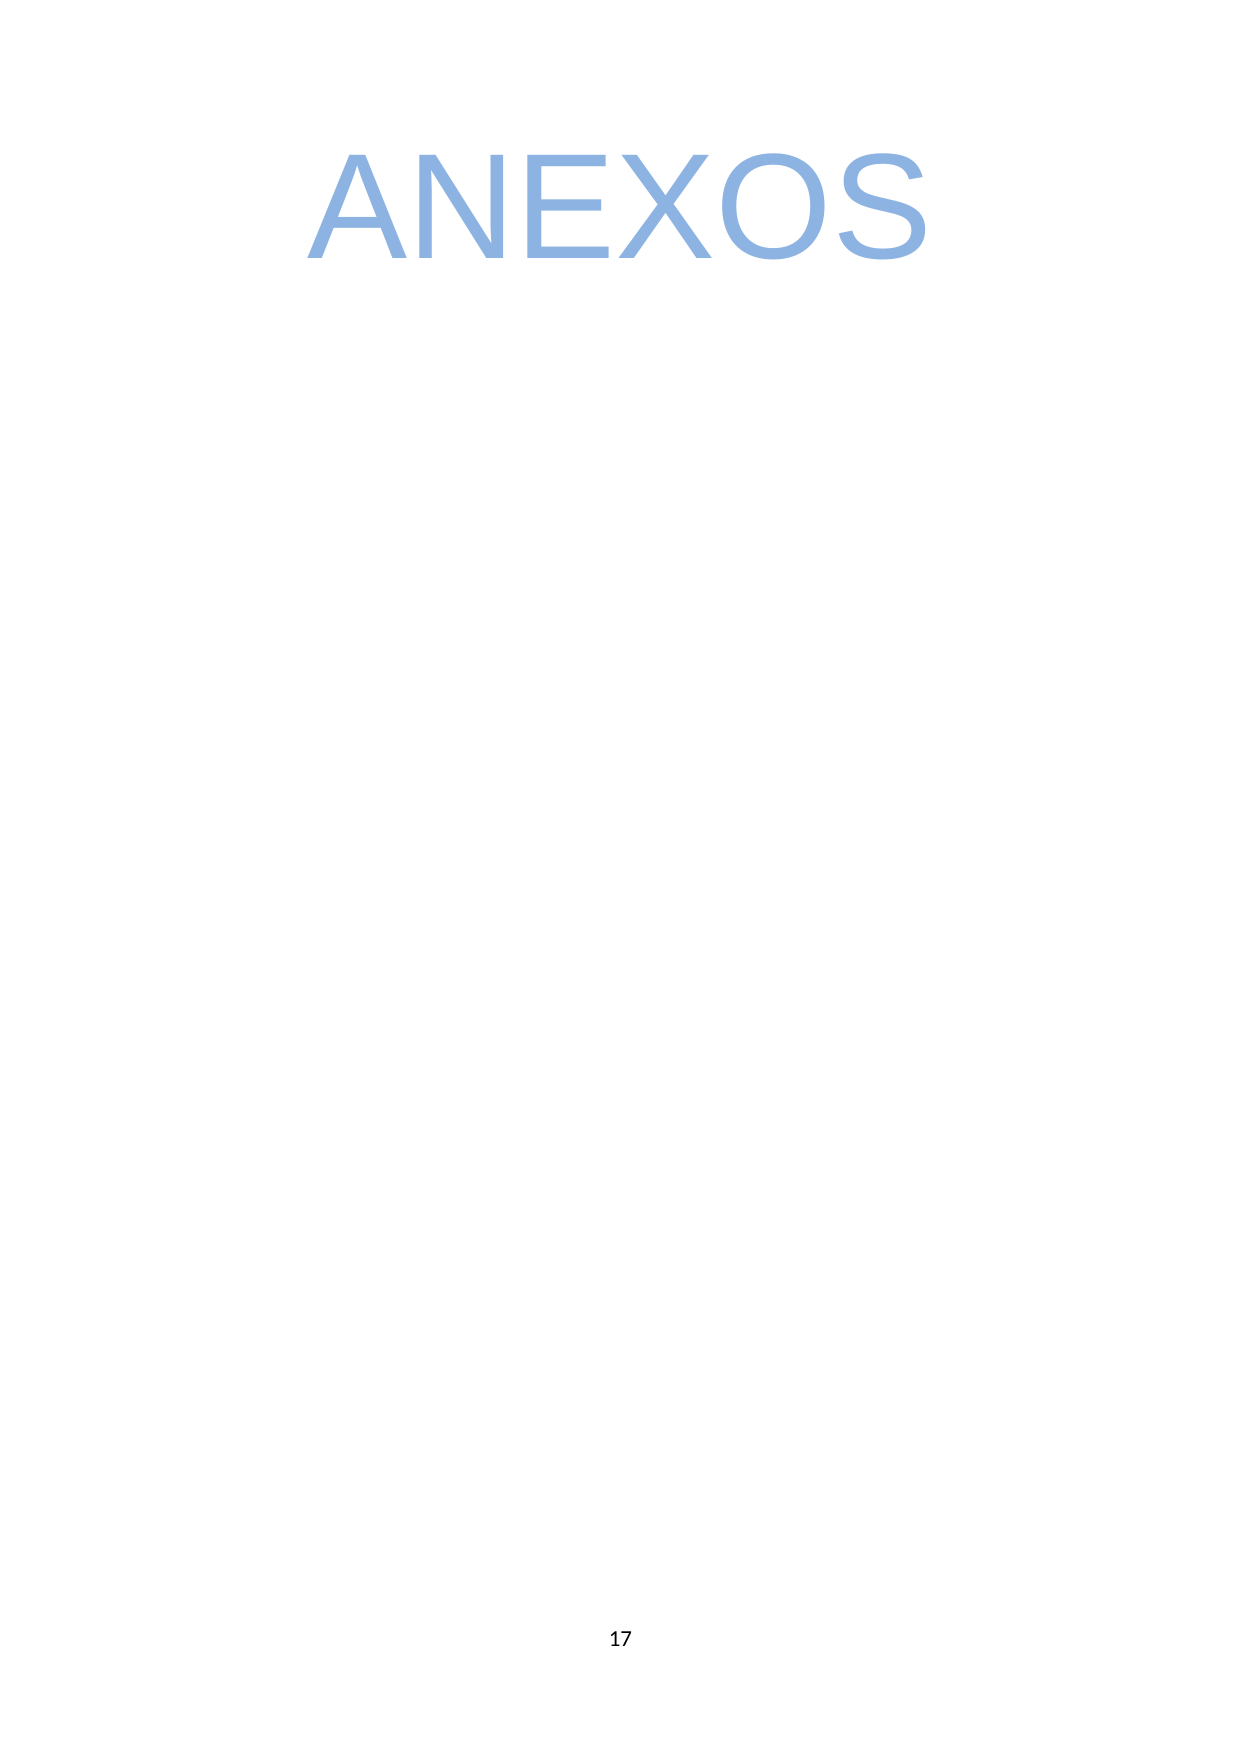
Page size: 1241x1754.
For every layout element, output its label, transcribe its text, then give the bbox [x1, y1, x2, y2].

text ANEXOS [118, 118, 1122, 291]
